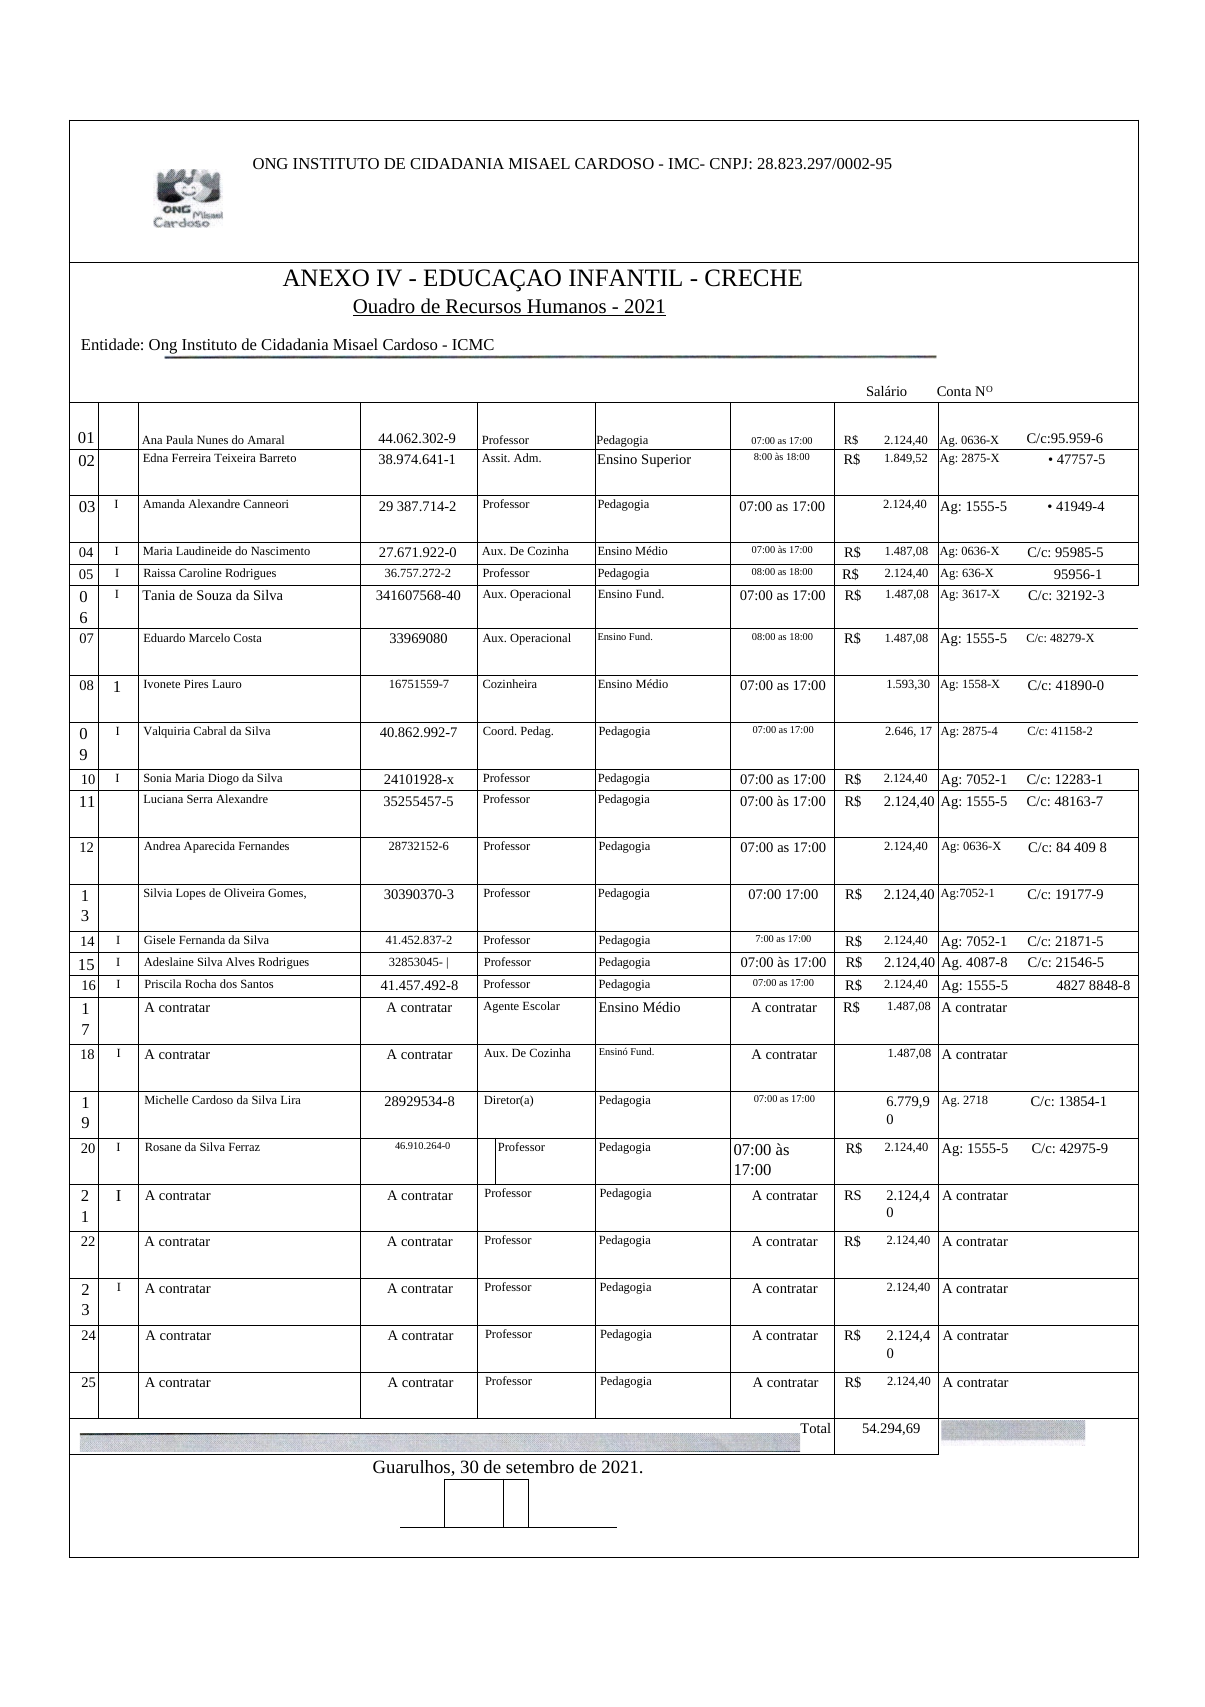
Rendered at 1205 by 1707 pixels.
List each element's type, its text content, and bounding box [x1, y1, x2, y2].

table_cell Professor [478, 1279, 595, 1324]
table_cell 07:00 às 17:00 [731, 1139, 834, 1184]
table_cell ANEXO IV - EDUCAÇAO INFANTIL - CRECHE Ouadro de Recursos Humanos - 2021 Entidade: Ong Instituto de Cidadania Misael Cardoso - ICMC Salário Conta NO [70, 263, 1138, 402]
table_cell 07 [70, 629, 98, 675]
table_cell 38.974.641-1 [361, 450, 477, 495]
table_cell 2.124,40 [883, 565, 938, 585]
table_cell [1026, 1045, 1138, 1091]
table_cell Pedagogia [596, 1373, 730, 1418]
table_cell 1.593,30 [883, 676, 938, 722]
table_cell A contratar [361, 1232, 477, 1278]
table_cell 1 [99, 676, 138, 722]
table_cell Ag: 1555-5 [939, 496, 1026, 542]
table_cell 44.062.302-9 [361, 403, 477, 448]
table_cell 2.124,40 [883, 932, 938, 952]
table_cell 36.757.272-2 [361, 565, 477, 585]
table_cell Ag: 0636-X [939, 543, 1026, 563]
table_cell [99, 450, 138, 495]
table_cell Professor [478, 885, 595, 931]
table_cell Ag: 7052-1 [939, 932, 1026, 952]
table_cell Ensino Médio [596, 676, 730, 722]
table_cell 13 [70, 885, 98, 931]
table_cell 16751559-7 [361, 676, 477, 722]
table_cell Professor [478, 791, 595, 837]
table_cell I [99, 932, 138, 952]
table_cell Ag: 2875-X [939, 450, 1026, 495]
table_cell [835, 1279, 882, 1324]
table_cell 07:00 as 17:00 [731, 838, 834, 884]
table_cell C/c: 21546-5 [1026, 953, 1138, 975]
table_cell Ag: 636-X [939, 565, 1026, 585]
table_cell 23 [70, 1279, 98, 1324]
table_cell 12 [70, 838, 98, 884]
table_cell 07:00 as 17:00 [731, 723, 834, 769]
table_cell 2.124,40 [883, 953, 938, 975]
table_cell 1.849,52 [883, 450, 938, 495]
table_cell Ensino Fund. [596, 586, 730, 628]
table_cell I [99, 1185, 138, 1231]
table_cell 2.124,40 [883, 885, 938, 931]
table_cell Aux. Operacional [478, 586, 595, 628]
table_cell I [99, 976, 138, 997]
table_cell Luciana Serra Alexandre [139, 791, 360, 837]
table_cell Ensino Médio [596, 998, 730, 1044]
table_cell A contratar [361, 1185, 477, 1231]
table_cell Professor [478, 1373, 595, 1418]
table_cell 2.124,40 [883, 1326, 938, 1371]
table_cell 35255457-5 [361, 791, 477, 837]
table_cell Ag: 1555-5 [939, 629, 1026, 675]
table_cell Ag: 3617-X [939, 586, 1026, 628]
table_cell 2.124,40 [883, 1232, 938, 1278]
table_cell A contratar [361, 1326, 477, 1371]
table_cell A contratar [731, 1326, 834, 1371]
table_cell A contratar [139, 1279, 360, 1324]
table_cell Priscila Rocha dos Santos [139, 976, 360, 997]
table_cell I [99, 953, 138, 975]
table_cell Eduardo Marcelo Costa [139, 629, 360, 675]
table_cell 2.124,40 [883, 838, 938, 884]
table_cell 07:00 as 17:00 [731, 976, 834, 997]
table_cell A contratar [939, 1326, 1026, 1371]
table_cell C/c: 48279-X [1026, 629, 1138, 675]
table_cell 24 [70, 1326, 98, 1371]
table_cell Pedagogia [596, 496, 730, 542]
table_cell A contratar [731, 1045, 834, 1091]
table_cell Pedagogia [596, 838, 730, 884]
table_cell Sonia Maria Diogo da Silva [139, 770, 360, 790]
table_cell A contratar [361, 998, 477, 1044]
table_cell Pedagogia [596, 1092, 730, 1137]
table_cell I [99, 586, 138, 628]
table_cell Ag: 2875-4 [939, 723, 1026, 769]
table_cell 01 [70, 403, 98, 448]
table_cell Gisele Fernanda da Silva [139, 932, 360, 952]
table_cell Ag: 1555-5 [939, 791, 1026, 837]
table_cell Professor [496, 1139, 595, 1184]
table_cell Pedagogia [596, 885, 730, 931]
table_cell 7:00 as 17:00 [731, 932, 834, 952]
table_cell 05 [70, 565, 98, 585]
table_cell 41.452.837-2 [361, 932, 477, 952]
table_cell R$ [835, 450, 882, 495]
table_cell 07:00 as 17:00 [731, 403, 834, 448]
table_cell Professor [478, 770, 595, 790]
table_cell 95956-1 [1026, 565, 1138, 585]
table_cell R$ [835, 1139, 882, 1184]
table_cell 07:00 as 17:00 [731, 676, 834, 722]
table_cell 2.124,40 [883, 791, 938, 837]
table_cell [99, 403, 138, 448]
table_cell 41.457.492-8 [361, 976, 477, 997]
table_cell A contratar [361, 1045, 477, 1091]
table_cell 08 [70, 676, 98, 722]
table_cell A contratar [361, 1373, 477, 1418]
table_cell Professor [478, 565, 595, 585]
table_cell Ag: 7052-1 [939, 770, 1026, 790]
table_cell [99, 885, 138, 931]
table_cell 08:00 as 18:00 [731, 565, 834, 585]
table_cell C/c: 21871-5 [1026, 932, 1138, 952]
table_cell R$ [835, 543, 882, 563]
table_cell Professor [478, 976, 595, 997]
table_cell [99, 1232, 138, 1278]
table_cell Amanda Alexandre Canneori [139, 496, 360, 542]
table_cell 2.124,40 [883, 1279, 938, 1324]
table_cell 4827 8848-8 [1026, 976, 1138, 997]
table_cell C/c: 19177-9 [1026, 885, 1138, 931]
table_cell R$ [835, 1232, 882, 1278]
table_cell [99, 998, 138, 1044]
table_cell 341607568-40 [361, 586, 477, 628]
table_cell 46.910.264-0 [361, 1139, 477, 1184]
table_cell 07:00 as 17:00 [731, 496, 834, 542]
table_cell [835, 1092, 882, 1137]
table_cell Agente Escolar [478, 998, 595, 1044]
table_cell R$ [835, 998, 882, 1044]
table_cell 30390370-3 [361, 885, 477, 931]
table_cell C/c: 41158-2 [1026, 723, 1138, 769]
table_cell Pedagogia [596, 770, 730, 790]
table_cell Ag: 1558-X [939, 676, 1026, 722]
table_cell Pedagogia [596, 1232, 730, 1278]
table_cell C/c: 84 409 8 [1026, 838, 1138, 884]
table_cell [99, 791, 138, 837]
table_cell I [99, 543, 138, 563]
table_cell Pedagogia [596, 791, 730, 837]
table_cell R$ [835, 770, 882, 790]
table_cell A contratar [939, 1045, 1026, 1091]
table_cell [1026, 1373, 1138, 1418]
table_cell 20 [70, 1139, 98, 1184]
table_cell A contratar [731, 1232, 834, 1278]
table_cell Rosane da Silva Ferraz [139, 1139, 360, 1184]
table_cell C/c: 95985-5 [1026, 543, 1138, 563]
table_cell 07:00 as 17:00 [731, 770, 834, 790]
table_cell Aux. De Cozinha [478, 543, 595, 563]
table_cell 2.646, 17 [883, 723, 938, 769]
table_cell R$ [835, 791, 882, 837]
table_cell A contratar [139, 1373, 360, 1418]
table_cell Valquiria Cabral da Silva [139, 723, 360, 769]
table_cell 1.487,08 [883, 998, 938, 1044]
table_cell R$ [835, 932, 882, 952]
table_cell [835, 723, 882, 769]
table_cell 1.487,08 [883, 629, 938, 675]
table_cell A contratar [939, 1232, 1026, 1278]
table_cell R$ [835, 1373, 882, 1418]
table_cell 32853045- | [361, 953, 477, 975]
table_cell I [99, 770, 138, 790]
table_cell A contratar [731, 1373, 834, 1418]
table_cell Edna Ferreira Teixeira Barreto [139, 450, 360, 495]
table_cell [1026, 1232, 1138, 1278]
table_cell Professor [478, 1185, 595, 1231]
table_cell Professor [478, 953, 595, 975]
table_cell A contratar [731, 1185, 834, 1231]
table_cell R$ [835, 565, 882, 585]
table_cell 07:00 as 17:00 [731, 586, 834, 628]
table_cell I [99, 1045, 138, 1091]
table_cell Ensino Fund. [596, 629, 730, 675]
table_cell Raissa Caroline Rodrigues [139, 565, 360, 585]
table_header [445, 1480, 475, 1527]
table_cell R$ [835, 629, 882, 675]
table_header [504, 1480, 528, 1527]
table_cell Professor [478, 1232, 595, 1278]
table_cell A contratar [139, 1185, 360, 1231]
table_cell Tania de Souza da Silva [139, 586, 360, 628]
table_cell 2.124,40 [883, 976, 938, 997]
table_cell 11 [70, 791, 98, 837]
table_cell 1.487,08 [883, 586, 938, 628]
table_cell A contratar [139, 998, 360, 1044]
table_cell R$ [835, 586, 882, 628]
table_cell R$ [835, 885, 882, 931]
table_cell 17 [70, 998, 98, 1044]
table_header [475, 1480, 503, 1527]
table_cell 14 [70, 932, 98, 952]
table_cell 40.862.992-7 [361, 723, 477, 769]
table_cell I [99, 723, 138, 769]
table_cell Ag: 1555-5 [939, 1139, 1026, 1184]
table_cell Pedagogia [596, 723, 730, 769]
table_cell 2.124,40 [883, 1139, 938, 1184]
table_cell R$ [835, 976, 882, 997]
table_cell 25 [70, 1373, 98, 1418]
table_cell 18 [70, 1045, 98, 1091]
table_cell Professor [478, 403, 595, 448]
table_cell Professor [478, 1326, 595, 1371]
table_cell A contratar [939, 1373, 1026, 1418]
table_cell 6.779,90 [883, 1092, 938, 1137]
table_cell A contratar [139, 1045, 360, 1091]
table_cell 07:00 as 17:00 [731, 1092, 834, 1137]
table_cell 2.124,40 [883, 496, 938, 542]
table_cell Total [70, 1419, 834, 1453]
table_cell Assit. Adm. [478, 450, 595, 495]
table_cell [1026, 1185, 1138, 1231]
table_cell Ensino Superior [596, 450, 730, 495]
table_cell 24101928-x [361, 770, 477, 790]
table_cell C/c: 12283-1 [1026, 770, 1138, 790]
table_cell A contratar [139, 1232, 360, 1278]
table_cell [478, 1139, 495, 1184]
table_cell 04 [70, 543, 98, 563]
table_cell [99, 1326, 138, 1371]
table_cell [835, 1045, 882, 1091]
table_cell Professor [478, 932, 595, 952]
table_cell Pedagogia [596, 403, 730, 448]
table_cell 09 [70, 723, 98, 769]
table_cell [1026, 1279, 1138, 1324]
table_cell Ag: 0636-X [939, 838, 1026, 884]
table_cell C/c:95.959-6 [1026, 403, 1138, 448]
table_cell Adeslaine Silva Alves Rodrigues [139, 953, 360, 975]
table_cell A contratar [939, 1279, 1026, 1324]
table_cell Pedagogia [596, 953, 730, 975]
table_cell 2.124,40 [883, 1373, 938, 1418]
table_cell A contratar [361, 1279, 477, 1324]
table_cell I [99, 496, 138, 542]
table_cell 2.124,40 [883, 1185, 938, 1231]
table_cell A contratar [139, 1326, 360, 1371]
table_cell Ensino Médio [596, 543, 730, 563]
table_cell R$ 2.124,40 [835, 403, 938, 448]
table_cell Pedagogia [596, 1326, 730, 1371]
table_cell I [99, 1279, 138, 1324]
table_cell R$ [835, 1326, 882, 1371]
table_cell 2.124,40 [883, 770, 938, 790]
table_cell 06 [70, 586, 98, 628]
table_cell [835, 496, 882, 542]
table_cell Pedagogia [596, 1185, 730, 1231]
table_cell [1026, 998, 1138, 1044]
table_cell C/c: 13854-1 [1026, 1092, 1138, 1137]
table_cell Ensinó Fund. [596, 1045, 730, 1091]
table_cell 02 [70, 450, 98, 495]
table_cell Aux. De Cozinha [478, 1045, 595, 1091]
table_cell Michelle Cardoso da Silva Lira [139, 1092, 360, 1137]
table_cell 16 [70, 976, 98, 997]
table_cell Professor [478, 838, 595, 884]
table_cell • 41949-4 [1026, 496, 1138, 542]
table_cell C/c: 42975-9 [1026, 1139, 1138, 1184]
table_cell Cozinheira [478, 676, 595, 722]
table_cell 15 [70, 953, 98, 975]
table_cell 07:00 às 17:00 [731, 791, 834, 837]
table_cell [99, 1092, 138, 1137]
table_cell Maria Laudineide do Nascimento [139, 543, 360, 563]
table_cell [835, 838, 882, 884]
table_header [529, 1479, 617, 1527]
table_header [400, 1479, 444, 1527]
table_cell 27.671.922-0 [361, 543, 477, 563]
table_cell 33969080 [361, 629, 477, 675]
table_cell I [99, 565, 138, 585]
table_cell 21 [70, 1185, 98, 1231]
table_cell A contratar [731, 998, 834, 1044]
table_cell Pedagogia [596, 1279, 730, 1324]
table_cell 54.294,69 [835, 1419, 938, 1453]
table_cell Pedagogia [596, 1139, 730, 1184]
table_cell C/c: 32192-3 [1026, 586, 1138, 628]
table_cell Ag: 1555-5 [939, 976, 1026, 997]
table_cell Professor [478, 496, 595, 542]
table_cell R$ [835, 953, 882, 975]
table_cell [99, 838, 138, 884]
table_cell 10 [70, 770, 98, 790]
table_cell RS [835, 1185, 882, 1231]
table_cell Ag. 4087-8 [939, 953, 1026, 975]
table_cell [835, 676, 882, 722]
table_cell Silvia Lopes de Oliveira Gomes, [139, 885, 360, 931]
table_cell 03 [70, 496, 98, 542]
table_cell A contratar [731, 1279, 834, 1324]
table_cell 28929534-8 [361, 1092, 477, 1137]
table_cell Ag. 2718 [939, 1092, 1026, 1137]
table_cell C/c: 48163-7 [1026, 791, 1138, 837]
table_cell 1.487,08 [883, 543, 938, 563]
table_cell [99, 629, 138, 675]
table_cell A contratar [939, 998, 1026, 1044]
table_cell Guarulhos, 30 de setembro de 2021. [70, 1455, 938, 1556]
table_cell 08:00 as 18:00 [731, 629, 834, 675]
table_cell 1.487,08 [883, 1045, 938, 1091]
table_cell 07:00 às 17:00 [731, 543, 834, 563]
table_cell • 47757-5 [1026, 450, 1138, 495]
table_cell 22 [70, 1232, 98, 1278]
table_cell Ana Paula Nunes do Amaral [139, 403, 360, 448]
table_cell 07:00 17:00 [731, 885, 834, 931]
table_cell 29 387.714-2 [361, 496, 477, 542]
table_cell Coord. Pedag. [478, 723, 595, 769]
table_cell 07:00 às 17:00 [731, 953, 834, 975]
table_cell Pedagogia [596, 976, 730, 997]
table_cell Ivonete Pires Lauro [139, 676, 360, 722]
table_cell Ag. 0636-X [939, 403, 1026, 448]
table_cell 19 [70, 1092, 98, 1137]
table_cell Andrea Aparecida Fernandes [139, 838, 360, 884]
table_cell Pedagogia [596, 932, 730, 952]
table_cell Pedagogia [596, 565, 730, 585]
table_cell C/c: 41890-0 [1026, 676, 1138, 722]
table_cell 28732152-6 [361, 838, 477, 884]
table_header ONG INSTITUTO DE CIDADANIA MISAEL CARDOSO - IMC- CNPJ: 28.823.297/0002-95 [70, 121, 1138, 261]
table_cell [938, 1419, 1138, 1556]
table_cell 8:00 às 18:00 [731, 450, 834, 495]
table_cell [1026, 1326, 1138, 1371]
table_cell Diretor(a) [478, 1092, 595, 1137]
table_cell [99, 1373, 138, 1418]
table_cell Aux. Operacional [478, 629, 595, 675]
table_cell I [99, 1139, 138, 1184]
table_cell A contratar [939, 1185, 1026, 1231]
table_cell Ag:7052-1 [939, 885, 1026, 931]
